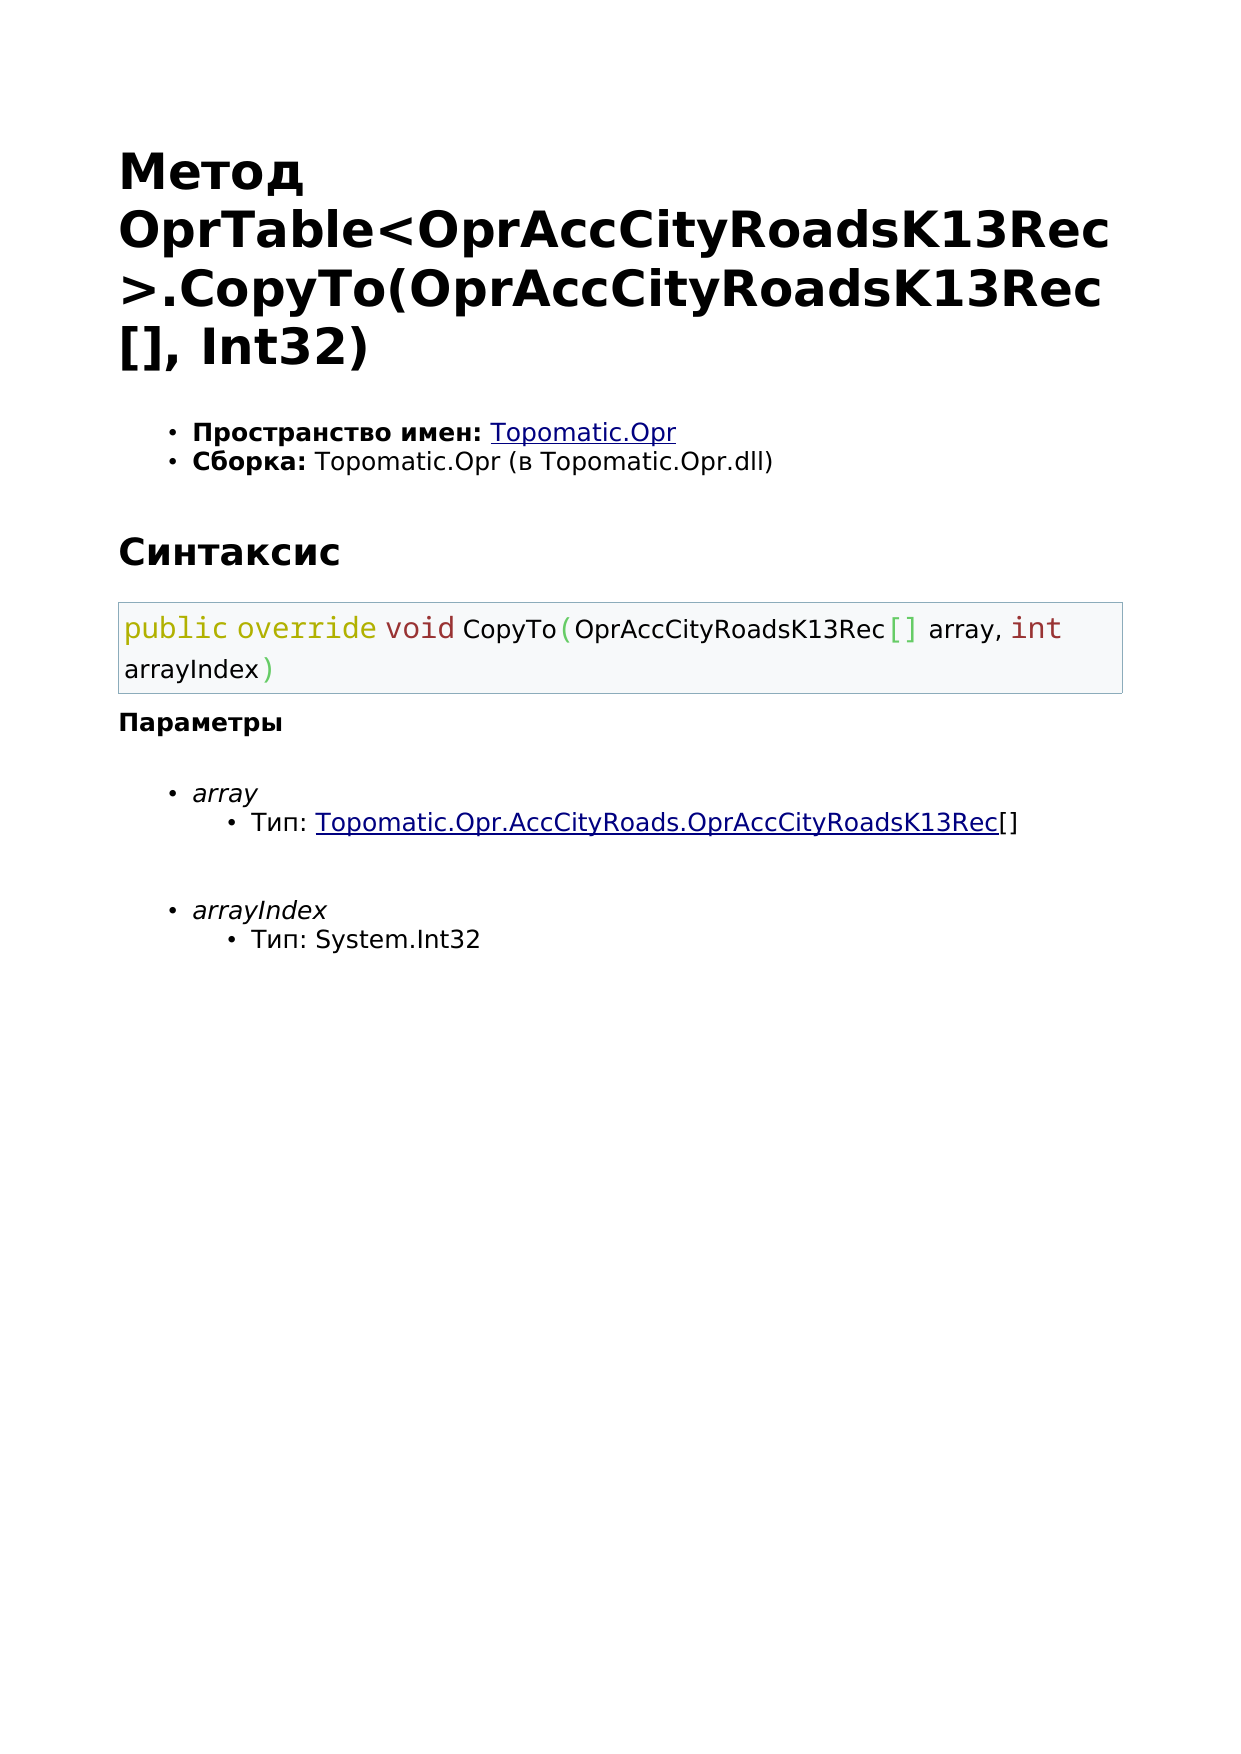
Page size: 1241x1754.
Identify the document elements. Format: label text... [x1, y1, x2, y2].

list array [177, 779, 1122, 808]
table_header public override void CopyTo(OprAccCityRoadsK13Rec[] array, int arrayIndex) [119, 603, 1122, 693]
list Тип: System.Int32 [236, 925, 1122, 954]
list Тип: Topomatic.Opr.AccCityRoads.OprAccCityRoadsK13Rec[] [236, 808, 1122, 837]
list Сборка: Topomatic.Opr (в Topomatic.Opr.dll) [177, 447, 1122, 476]
list arrayIndex [177, 896, 1122, 925]
list Пространство имен: Topomatic.Opr [177, 418, 1122, 447]
subtitle Синтаксис [118, 531, 1122, 574]
text Параметры [118, 708, 1122, 737]
subtitle Метод OprTable<OprAccCityRoadsK13Rec>.CopyTo(OprAccCityRoadsK13Rec[], Int32) [118, 143, 1122, 376]
